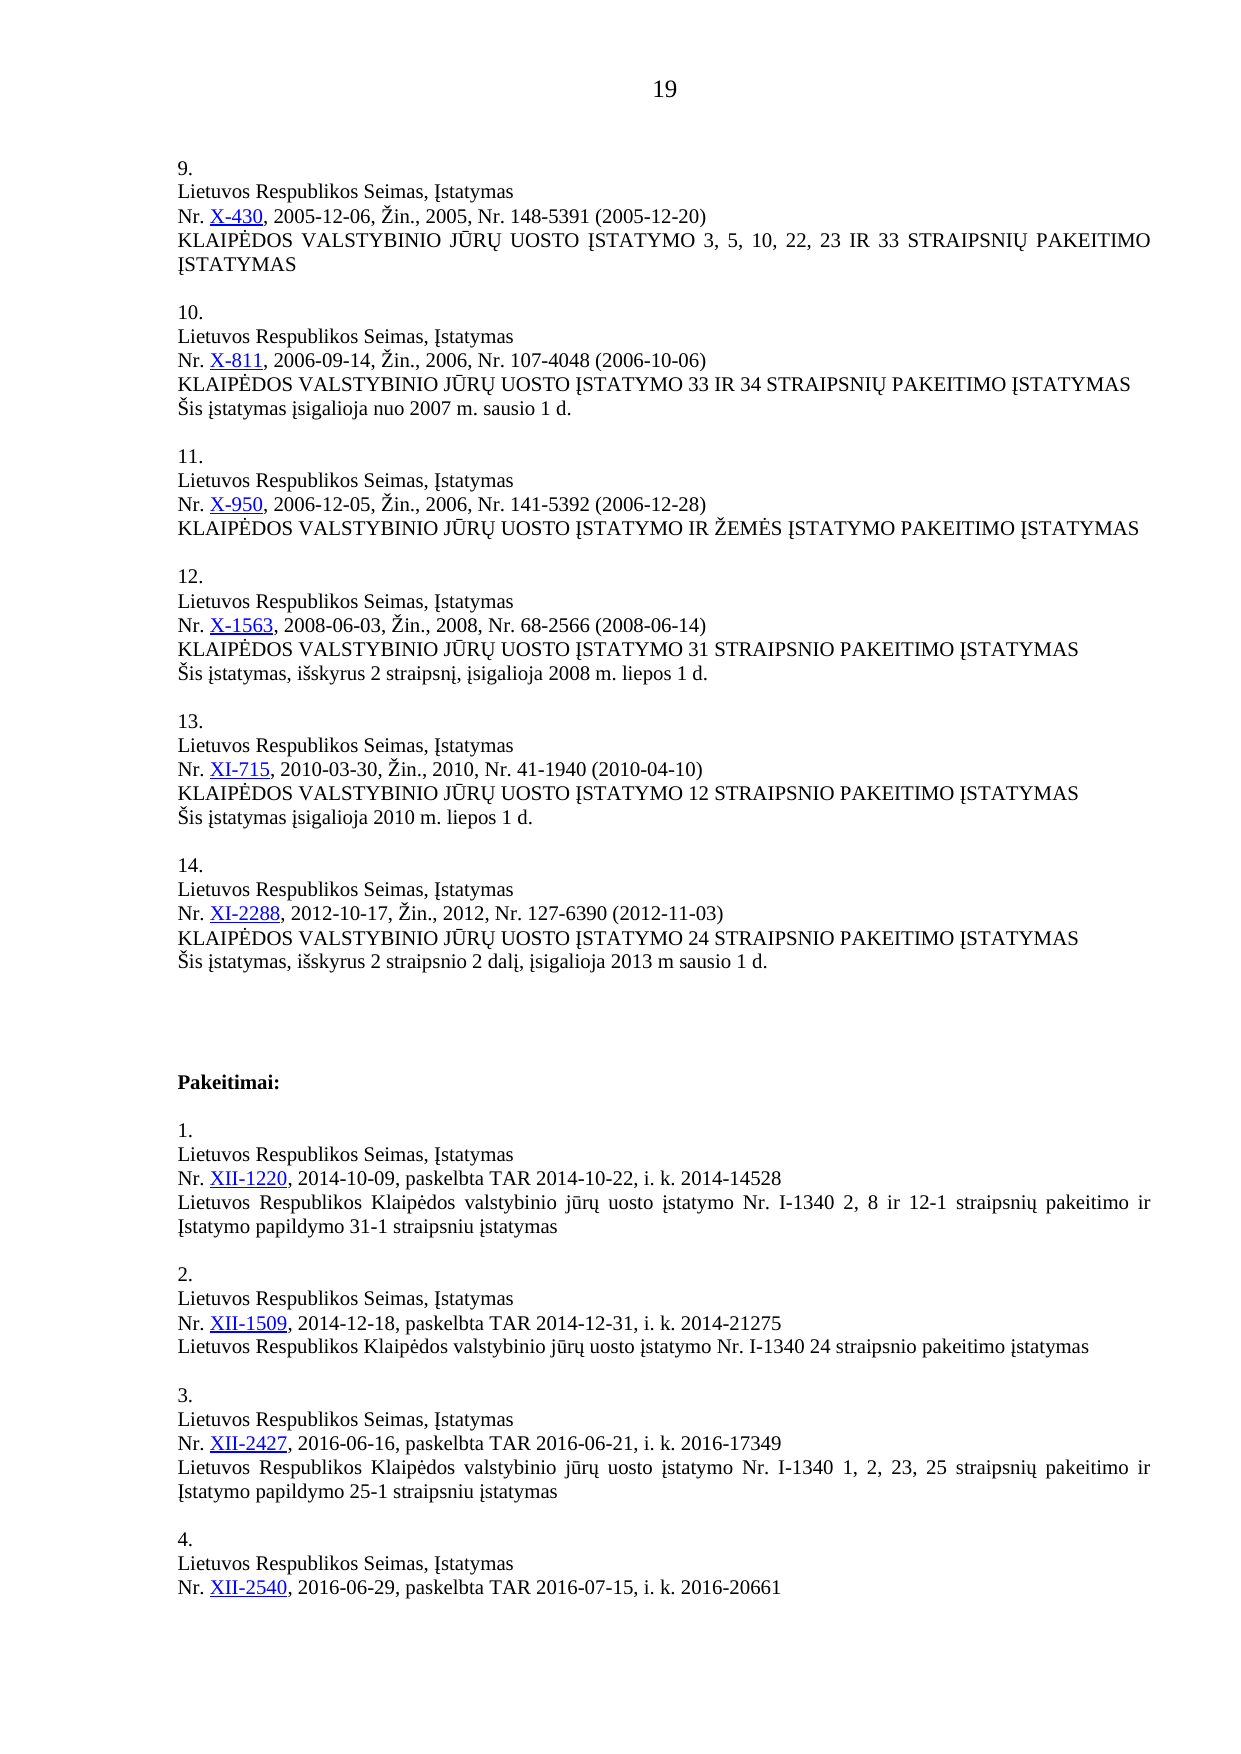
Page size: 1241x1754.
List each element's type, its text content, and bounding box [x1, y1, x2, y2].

text Šis įstatymas, išskyrus 2 straipsnio 2 dalį, įsigalioja 2013 m sausio 1 d. [177, 949, 1158, 973]
text Lietuvos Respublikos Klaipėdos valstybinio jūrų uosto įstatymo Nr. I-1340 2, 8 ir 12-1 straipsnių pakeitimo ir Įstatymo papildymo 31-1 straipsniu įstatymas [177, 1190, 1152, 1238]
text KLAIPĖDOS VALSTYBINIO JŪRŲ UOSTO ĮSTATYMO 33 IR 34 STRAIPSNIŲ PAKEITIMO ĮSTATYMAS [177, 372, 1152, 396]
text Lietuvos Respublikos Seimas, Įstatymas [177, 588, 1152, 613]
text Šis įstatymas įsigalioja nuo 2007 m. sausio 1 d. [177, 396, 1152, 420]
text Nr. X-1563, 2008-06-03, Žin., 2008, Nr. 68-2566 (2008-06-14) [177, 613, 1152, 637]
text Pakeitimai: [177, 1070, 1152, 1094]
text Lietuvos Respublikos Klaipėdos valstybinio jūrų uosto įstatymo Nr. I-1340 1, 2, 23, 25 straipsnių pakeitimo ir Įstatymo papildymo 25-1 straipsniu įstatymas [177, 1455, 1152, 1503]
text Lietuvos Respublikos Klaipėdos valstybinio jūrų uosto įstatymo Nr. I-1340 24 straipsnio pakeitimo įstatymas [177, 1334, 1152, 1358]
text Nr. X-811, 2006-09-14, Žin., 2006, Nr. 107-4048 (2006-10-06) [177, 348, 1152, 372]
text KLAIPĖDOS VALSTYBINIO JŪRŲ UOSTO ĮSTATYMO 3, 5, 10, 22, 23 IR 33 STRAIPSNIŲ PAKEITIMO ĮSTATYMAS [177, 228, 1152, 276]
text 14. [177, 853, 1152, 877]
text 2. [177, 1262, 1152, 1286]
text Šis įstatymas įsigalioja 2010 m. liepos 1 d. [177, 805, 1152, 829]
text 9. [177, 155, 1152, 179]
text Lietuvos Respublikos Seimas, Įstatymas [177, 1407, 1152, 1431]
text 1. [177, 1118, 1152, 1142]
text 12. [177, 564, 1152, 588]
text 13. [177, 709, 1152, 733]
text 10. [177, 300, 1152, 324]
text Lietuvos Respublikos Seimas, Įstatymas [177, 877, 1152, 901]
text Nr. XI-715, 2010-03-30, Žin., 2010, Nr. 41-1940 (2010-04-10) [177, 757, 1152, 781]
text KLAIPĖDOS VALSTYBINIO JŪRŲ UOSTO ĮSTATYMO 31 STRAIPSNIO PAKEITIMO ĮSTATYMAS [177, 637, 1152, 661]
text Nr. X-430, 2005-12-06, Žin., 2005, Nr. 148-5391 (2005-12-20) [177, 203, 1152, 228]
text Lietuvos Respublikos Seimas, Įstatymas [177, 324, 1152, 348]
text 3. [177, 1383, 1152, 1407]
text KLAIPĖDOS VALSTYBINIO JŪRŲ UOSTO ĮSTATYMO IR ŽEMĖS ĮSTATYMO PAKEITIMO ĮSTATYMAS [177, 516, 1152, 540]
text Nr. XI-2288, 2012-10-17, Žin., 2012, Nr. 127-6390 (2012-11-03) [177, 901, 1152, 925]
text Nr. XII-2540, 2016-06-29, paskelbta TAR 2016-07-15, i. k. 2016-20661 [177, 1575, 1152, 1599]
text Lietuvos Respublikos Seimas, Įstatymas [177, 179, 1152, 203]
text Nr. XII-1220, 2014-10-09, paskelbta TAR 2014-10-22, i. k. 2014-14528 [177, 1166, 1152, 1190]
text Lietuvos Respublikos Seimas, Įstatymas [177, 468, 1152, 492]
text KLAIPĖDOS VALSTYBINIO JŪRŲ UOSTO ĮSTATYMO 12 STRAIPSNIO PAKEITIMO ĮSTATYMAS [177, 781, 1152, 805]
text Šis įstatymas, išskyrus 2 straipsnį, įsigalioja 2008 m. liepos 1 d. [177, 661, 1158, 685]
text KLAIPĖDOS VALSTYBINIO JŪRŲ UOSTO ĮSTATYMO 24 STRAIPSNIO PAKEITIMO ĮSTATYMAS [177, 925, 1152, 949]
text Lietuvos Respublikos Seimas, Įstatymas [177, 1142, 1152, 1166]
text 11. [177, 444, 1152, 468]
text Nr. X-950, 2006-12-05, Žin., 2006, Nr. 141-5392 (2006-12-28) [177, 492, 1152, 516]
text Nr. XII-2427, 2016-06-16, paskelbta TAR 2016-06-21, i. k. 2016-17349 [177, 1431, 1152, 1455]
text Lietuvos Respublikos Seimas, Įstatymas [177, 1286, 1152, 1310]
text Lietuvos Respublikos Seimas, Įstatymas [177, 733, 1152, 757]
text 4. [177, 1527, 1152, 1551]
text Nr. XII-1509, 2014-12-18, paskelbta TAR 2014-12-31, i. k. 2014-21275 [177, 1310, 1152, 1334]
text Lietuvos Respublikos Seimas, Įstatymas [177, 1551, 1152, 1575]
